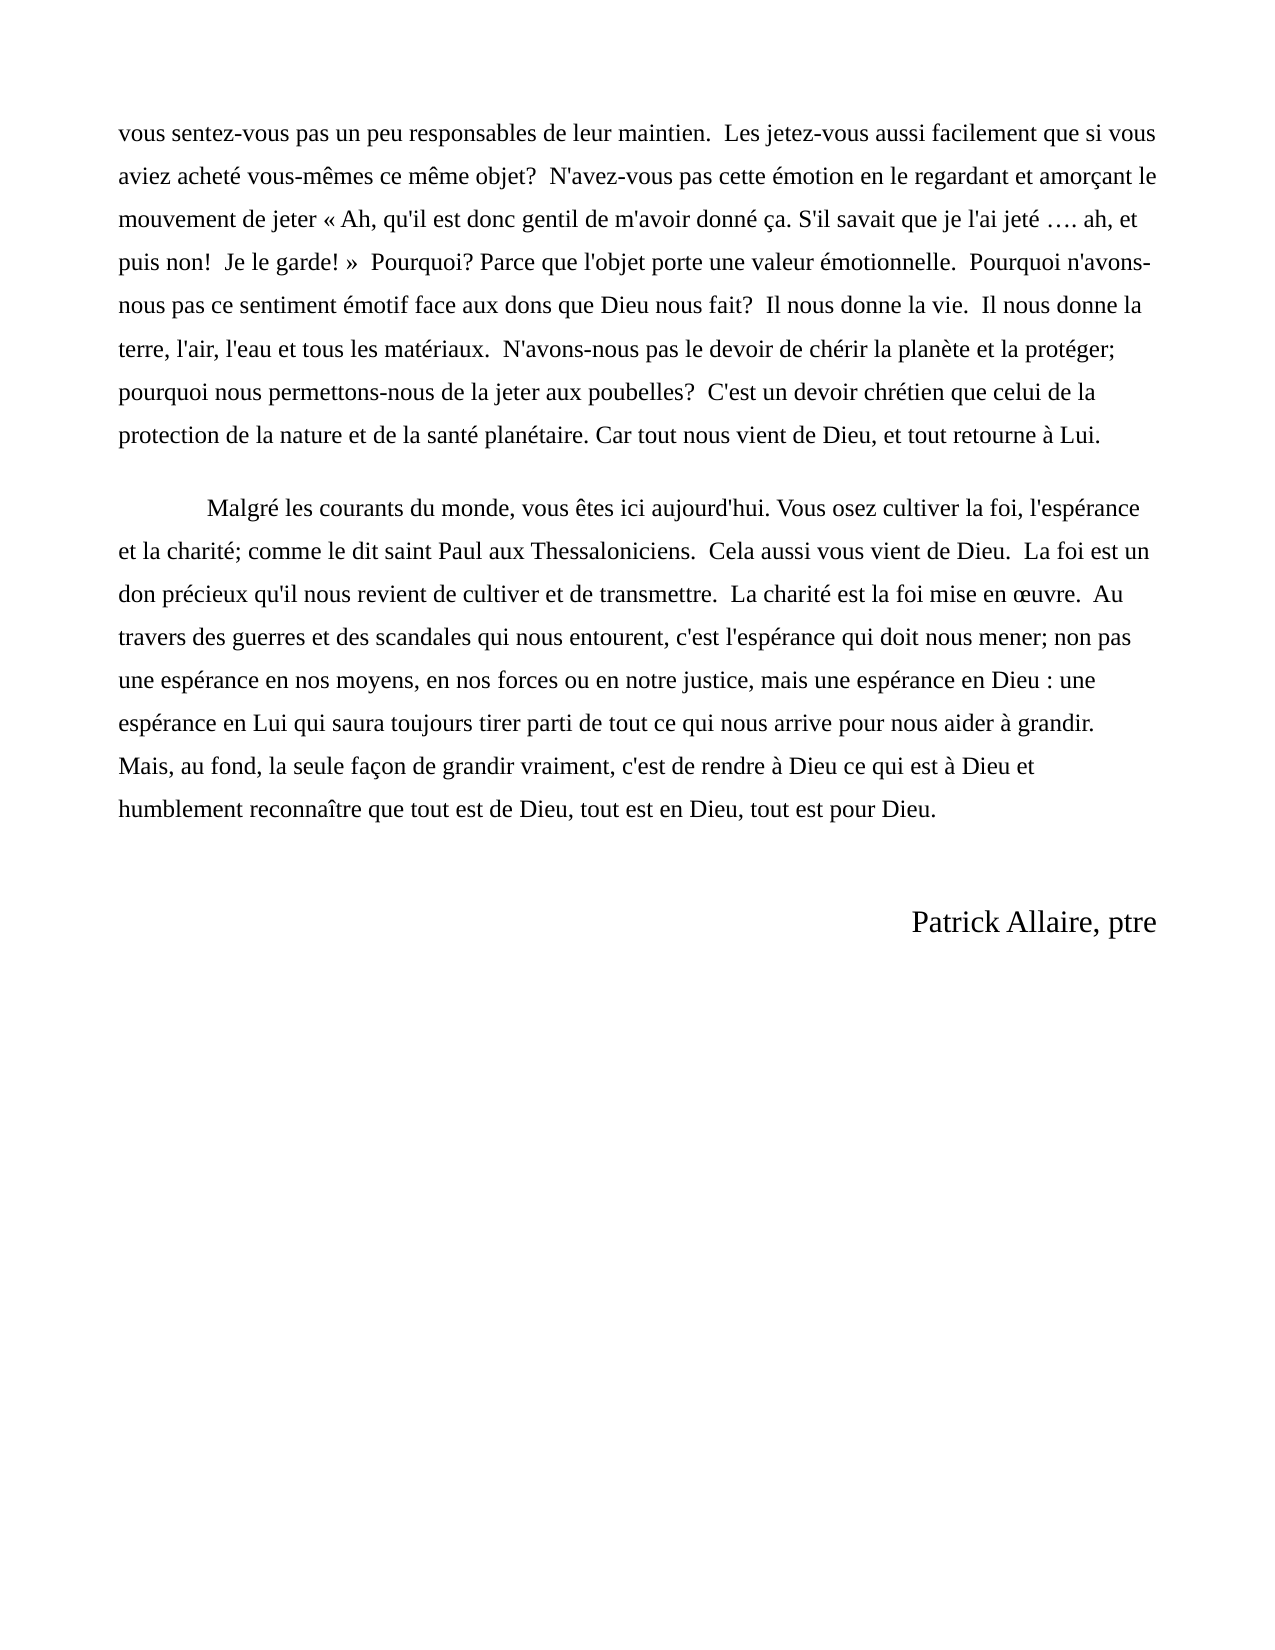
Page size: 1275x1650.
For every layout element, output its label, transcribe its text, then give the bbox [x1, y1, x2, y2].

text Malgré les courants du monde, vous êtes ici aujourd'hui. Vous osez cultiver la foi, l'espérance et la charité; comme le dit saint Paul aux Thessaloniciens. Cela aussi vous vient de Dieu. La foi est un don précieux qu'il nous revient de cultiver et de transmettre. La charité est la foi mise en œuvre. Au travers des guerres et des scandales qui nous entourent, c'est l'espérance qui doit nous mener; non pas une espérance en nos moyens, en nos forces ou en notre justice, mais une espérance en Dieu : une espérance en Lui qui saura toujours tirer parti de tout ce qui nous arrive pour nous aider à grandir. Mais, au fond, la seule façon de grandir vraiment, c'est de rendre à Dieu ce qui est à Dieu et humblement reconnaître que tout est de Dieu, tout est en Dieu, tout est pour Dieu. [118, 493, 1157, 823]
text Patrick Allaire, ptre [118, 903, 1157, 939]
text vous sentez-vous pas un peu responsables de leur maintien. Les jetez-vous aussi facilement que si vous aviez acheté vous-mêmes ce même objet? N'avez-vous pas cette émotion en le regardant et amorçant le mouvement de jeter « Ah, qu'il est donc gentil de m'avoir donné ça. S'il savait que je l'ai jeté …. ah, et puis non! Je le garde! » Pourquoi? Parce que l'objet porte une valeur émotionnelle. Pourquoi n'avons-nous pas ce sentiment émotif face aux dons que Dieu nous fait? Il nous donne la vie. Il nous donne la terre, l'air, l'eau et tous les matériaux. N'avons-nous pas le devoir de chérir la planète et la protéger; pourquoi nous permettons-nous de la jeter aux poubelles? C'est un devoir chrétien que celui de la protection de la nature et de la santé planétaire. Car tout nous vient de Dieu, et tout retourne à Lui. [118, 118, 1157, 449]
